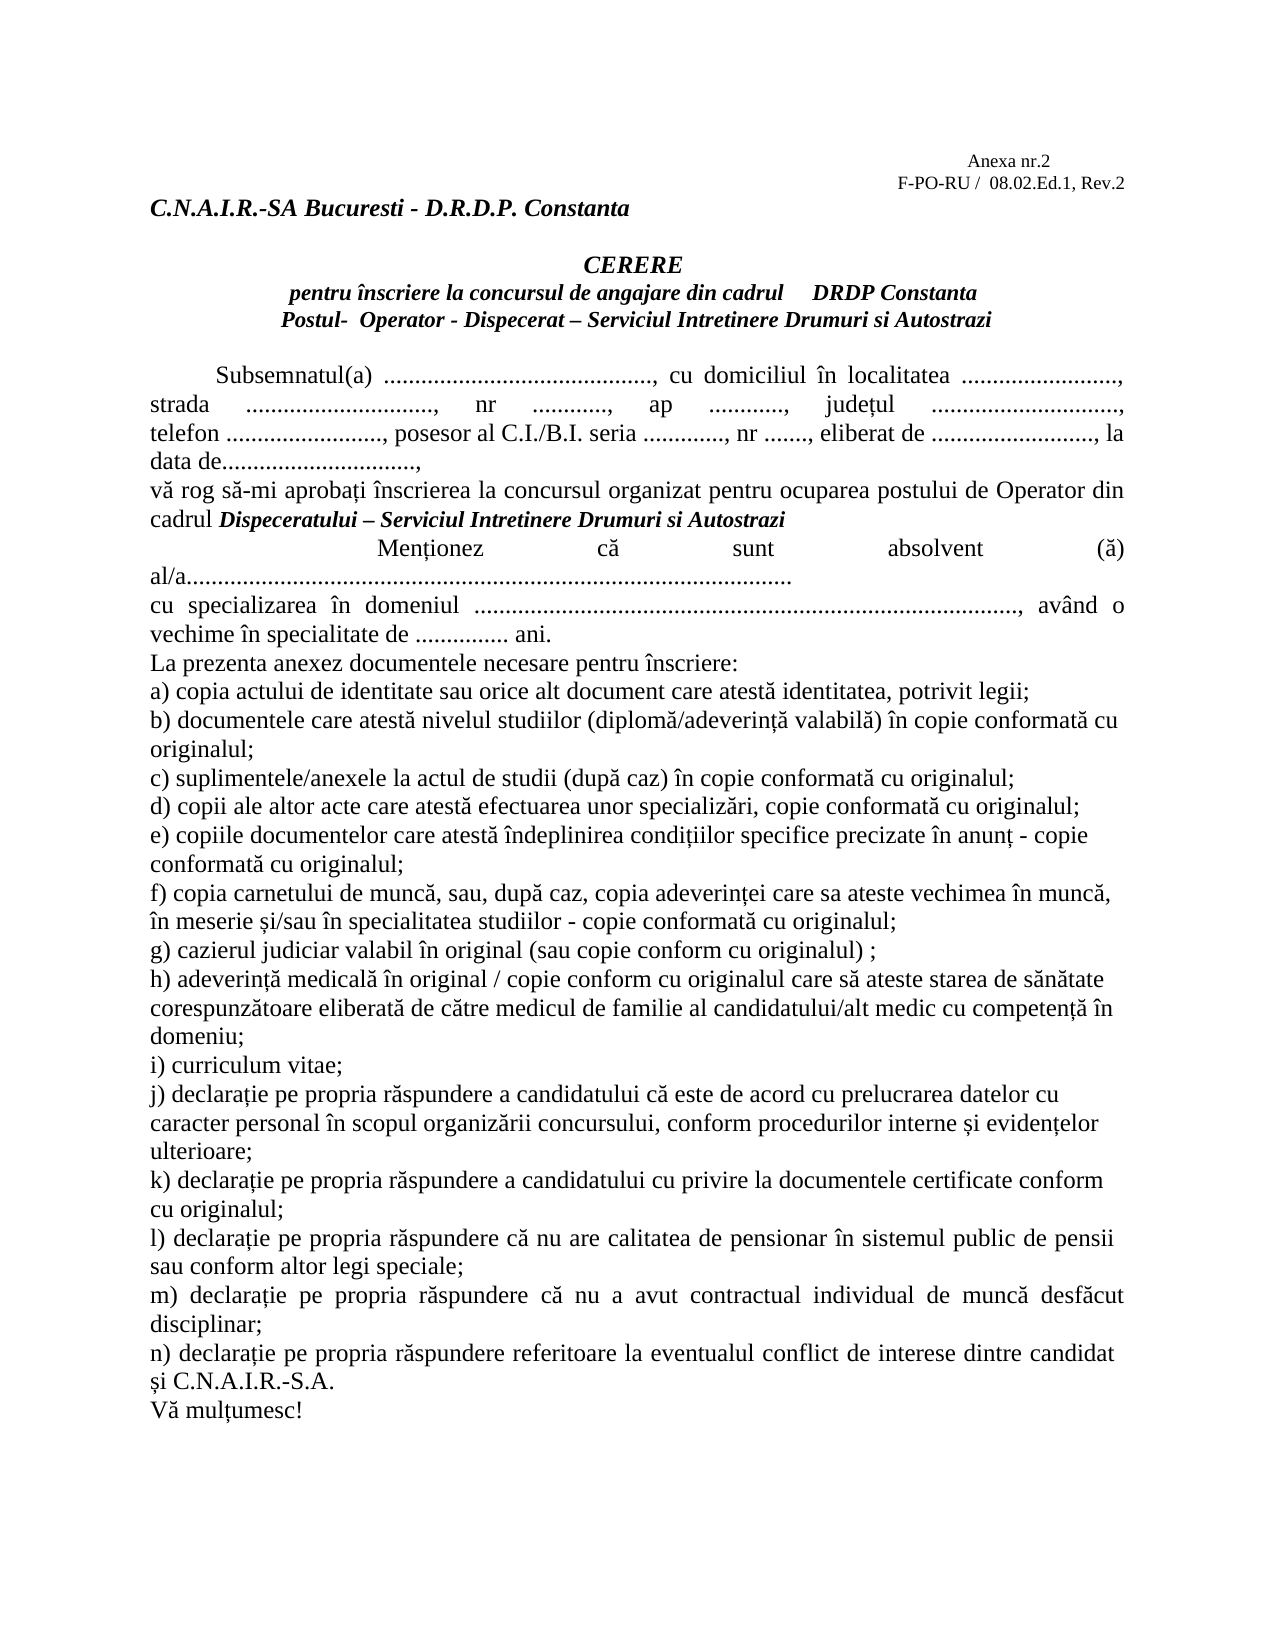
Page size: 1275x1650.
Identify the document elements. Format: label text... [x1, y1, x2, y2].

text La prezenta anexez documentele necesare pentru înscriere: [150, 648, 1125, 676]
text C.N.A.I.R.-SA Bucuresti - D.R.D.P. Constanta [150, 193, 1125, 222]
text CERERE pentru înscriere la concursul de angajare din cadrul DRDP Constanta [150, 251, 1125, 306]
text l) declarație pe propria răspundere că nu are calitatea de pensionar în sistemul public de pensii sau conform altor legi speciale; [150, 1223, 1116, 1280]
text vă rog să-mi aprobați înscrierea la concursul organizat pentru ocuparea postului de Operator din cadrul Dispeceratului – Serviciul Intretinere Drumuri si Autostrazi [150, 475, 1125, 533]
text Postul- Operator - Dispecerat – Serviciul Intretinere Drumuri si Autostrazi [150, 306, 1125, 332]
text m) declarație pe propria răspundere că nu a avut contractual individual de muncă desfăcut disciplinar; [150, 1280, 1125, 1338]
text k) declarație pe propria răspundere a candidatului cu privire la documentele certificate conform cu originalul; [150, 1165, 1125, 1223]
text n) declarație pe propria răspundere referitoare la eventualul conflict de interese dintre candidat și C.N.A.I.R.-S.A. [150, 1338, 1116, 1395]
text F-PO-RU / 08.02.Ed.1, Rev.2 [150, 172, 1125, 193]
text Subsemnatul(a) ..........................................., cu domiciliul în localitatea ........................., strada .............................., nr ............, ap ............, județul .............................., telefon ........................., posesor al C.I./B.I. seria ............., nr ......., eliberat de .........................., la data de..............................., [150, 360, 1125, 475]
text a) copia actului de identitate sau orice alt document care atestă identitatea, potrivit legii; b) documentele care atestă nivelul studiilor (diplomă/adeverință valabilă) în copie conformată cu originalul; c) suplimentele/anexele la actul de studii (după caz) în copie conformată cu originalul; d) copii ale altor acte care atestă efectuarea unor specializări, copie conformată cu originalul; e) copiile documentelor care atestă îndeplinirea condițiilor specifice precizate în anunț - copie conformată cu originalul; f) copia carnetului de muncă, sau, după caz, copia adeverinței care sa ateste vechimea în muncă, în meserie și/sau în specialitatea studiilor - copie conformată cu originalul; g) cazierul judiciar valabil în original (sau copie conform cu originalul) ; h) adeverință medicală în original / copie conform cu originalul care să ateste starea de sănătate corespunzătoare eliberată de către medicul de familie al candidatului/alt medic cu competență în domeniu; i) curriculum vitae; j) declarație pe propria răspundere a candidatului că este de acord cu prelucrarea datelor cu caracter personal în scopul organizării concursului, conform procedurilor interne și evidențelor ulterioare; [150, 676, 1125, 1165]
text Vă mulțumesc! [150, 1395, 1116, 1424]
text Anexa nr.2 [150, 150, 1125, 172]
text Menționez că sunt absolvent (ă) al/a................................................................................................. cu specializarea în domeniul ......................................................................................., având o vechime în specialitate de ............... ani. [150, 533, 1125, 648]
